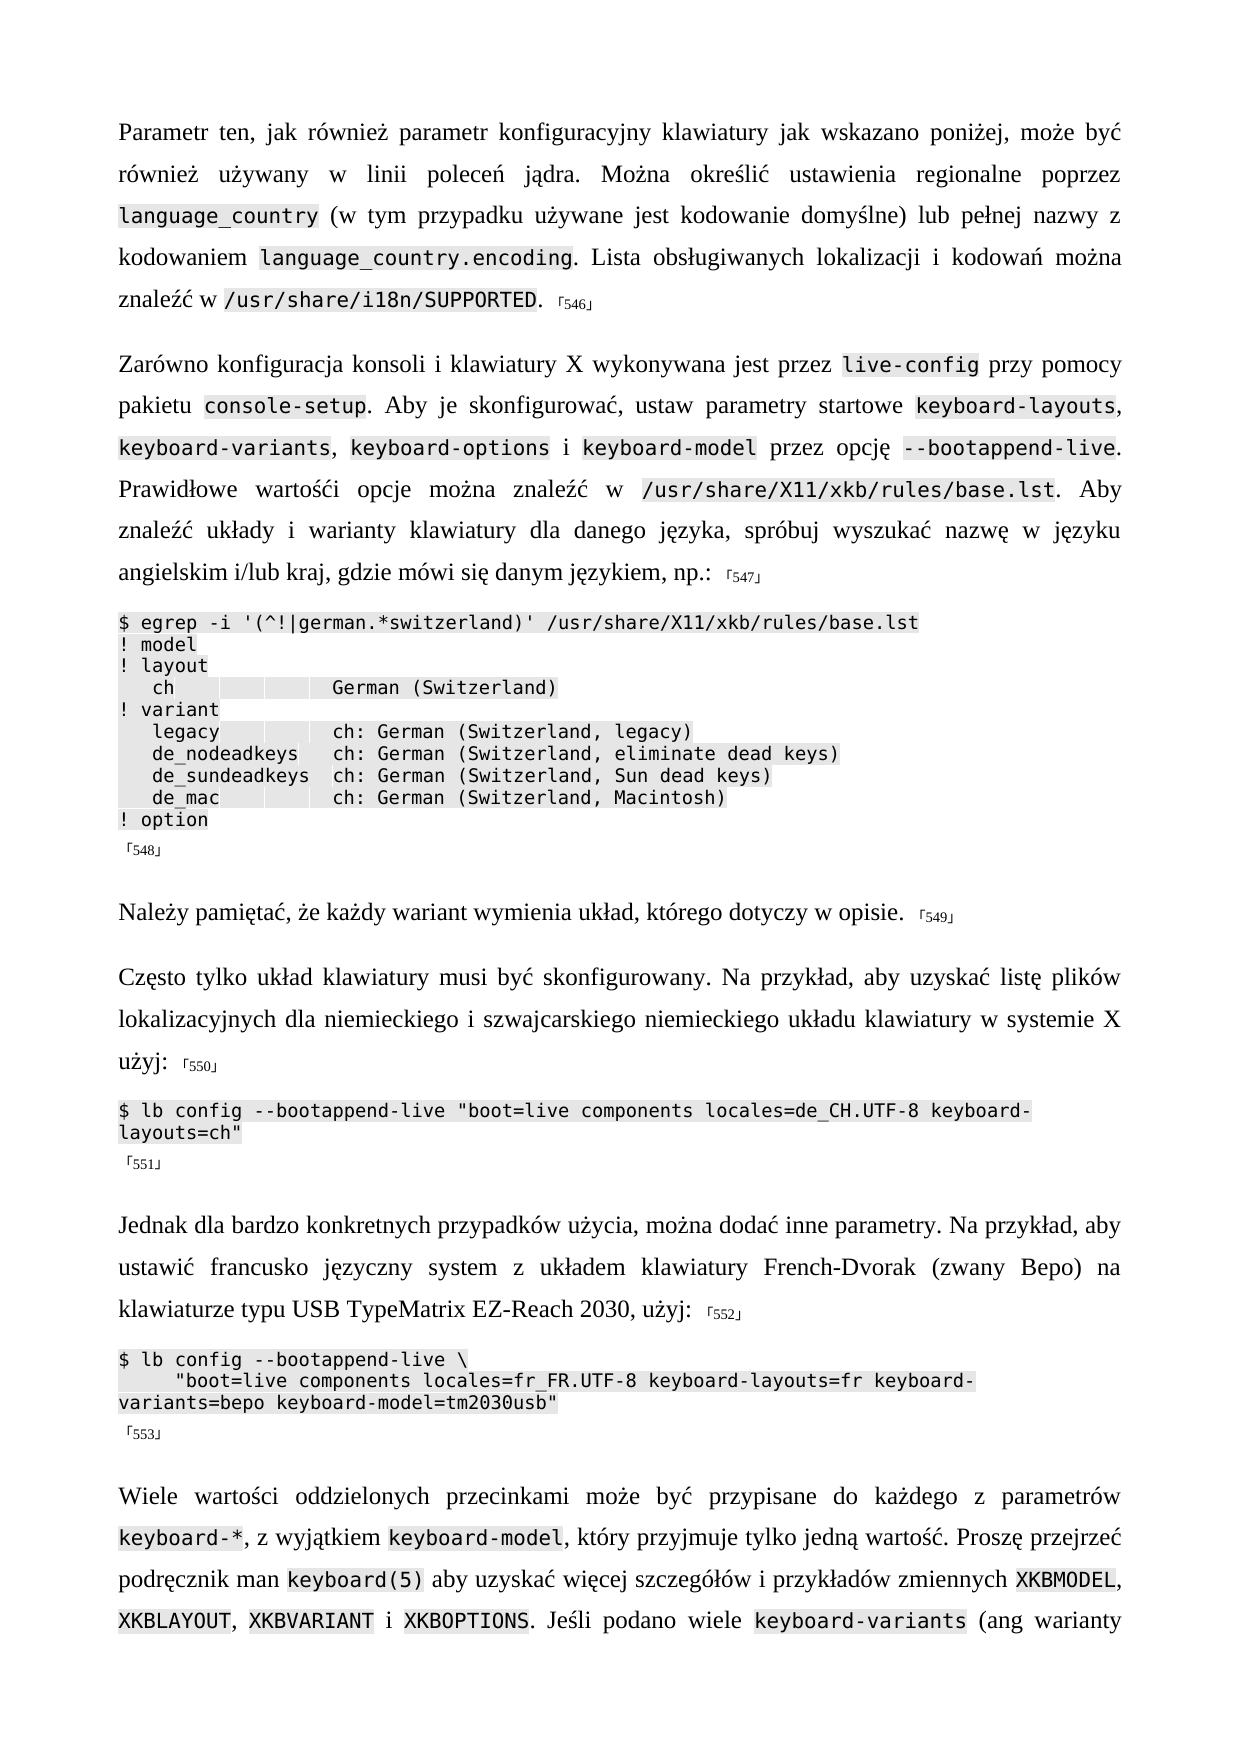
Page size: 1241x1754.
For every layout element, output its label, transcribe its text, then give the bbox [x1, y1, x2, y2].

text ! option [185, 808, 1122, 830]
text ! layout [208, 655, 1122, 677]
text Należy pamiętać, że każdy wariant wymienia układ, którego dotyczy w opisie. 「549」 [118, 898, 1122, 926]
text Często tylko układ klawiatury musi być skonfigurowany. Na przykład, aby uzyskać listę plików lokalizacyjnych dla niemieckiego i szwajcarskiego niemieckiego układu klawiatury w systemie X użyj: 「550」 [118, 963, 1122, 1075]
text $ lb config --bootappend-live "boot=live components locales=de_CH.UTF-8 keyboard-layouts=ch" [242, 1100, 1122, 1144]
text $ lb config --bootappend-live \ [468, 1349, 1122, 1371]
text Parametr ten, jak również parametr konfiguracyjny klawiatury jak wskazano poniżej, może być również używany w linii poleceń jądra. Można określić ustawienia regionalne poprzez language_country (w tym przypadku używane jest kodowanie domyślne) lub pełnej nazwy z kodowaniem language_country.encoding. Lista obsługiwanych lokalizacji i kodowań można znaleźć w /usr/share/i18n/SUPPORTED. 「546」 [118, 118, 1122, 312]
text $ egrep -i '(^!|german.*switzerland)' /usr/share/X11/xkb/rules/base.lst [919, 612, 1122, 633]
text Jednak dla bardzo konkretnych przypadków użycia, można dodać inne parametry. Na przykład, aby ustawić francusko języczny system z układem klawiatury French-Dvorak (zwany Bepo) na klawiaturze typu USB TypeMatrix EZ-Reach 2030, użyj: 「552」 [118, 1212, 1122, 1323]
text legacy ch: German (Switzerland, legacy) [693, 721, 1122, 743]
text 「551」 [118, 1144, 1122, 1172]
text Zarówno konfiguracja konsoli i klawiatury X wykonywana jest przez live-config przy pomocy pakietu console-setup. Aby je skonfigurować, ustaw parametry startowe keyboard-layouts, keyboard-variants, keyboard-options i keyboard-model przez opcję --bootappend-live. Prawidłowe wartośći opcje można znaleźć w /usr/share/X11/xkb/rules/base.lst. Aby znaleźć układy i warianty klawiatury dla danego języka, spróbuj wyszukać nazwę w języku angielskim i/lub kraj, gdzie mówi się danym językiem, np.: 「547」 [118, 350, 1122, 586]
text ! variant [220, 699, 1122, 721]
text "boot=live components locales=fr_FR.UTF-8 keyboard-layouts=fr keyboard-variants=bepo keyboard-model=tm2030usb" [118, 1371, 1122, 1414]
text de_sundeadkeys ch: German (Switzerland, Sun dead keys) [772, 765, 1122, 787]
text ch German (Switzerland) [558, 677, 1122, 699]
text ! model [118, 633, 1122, 655]
text Wiele wartości oddzielonych przecinkami może być przypisane do każdego z parametrów keyboard-*, z wyjątkiem keyboard-model, który przyjmuje tylko jedną wartość. Proszę przejrzeć podręcznik man keyboard(5) aby uzyskać więcej szczegółów i przykładów zmiennych XKBMODEL, XKBLAYOUT, XKBVARIANT i XKBOPTIONS. Jeśli podano wiele keyboard-variants (ang warianty [118, 1482, 1122, 1634]
text de_mac ch: German (Switzerland, Macintosh) [727, 787, 1122, 808]
text de_nodeadkeys ch: German (Switzerland, eliminate dead keys) [840, 743, 1122, 765]
text 「553」 [118, 1414, 1122, 1442]
text 「548」 [118, 830, 1122, 858]
